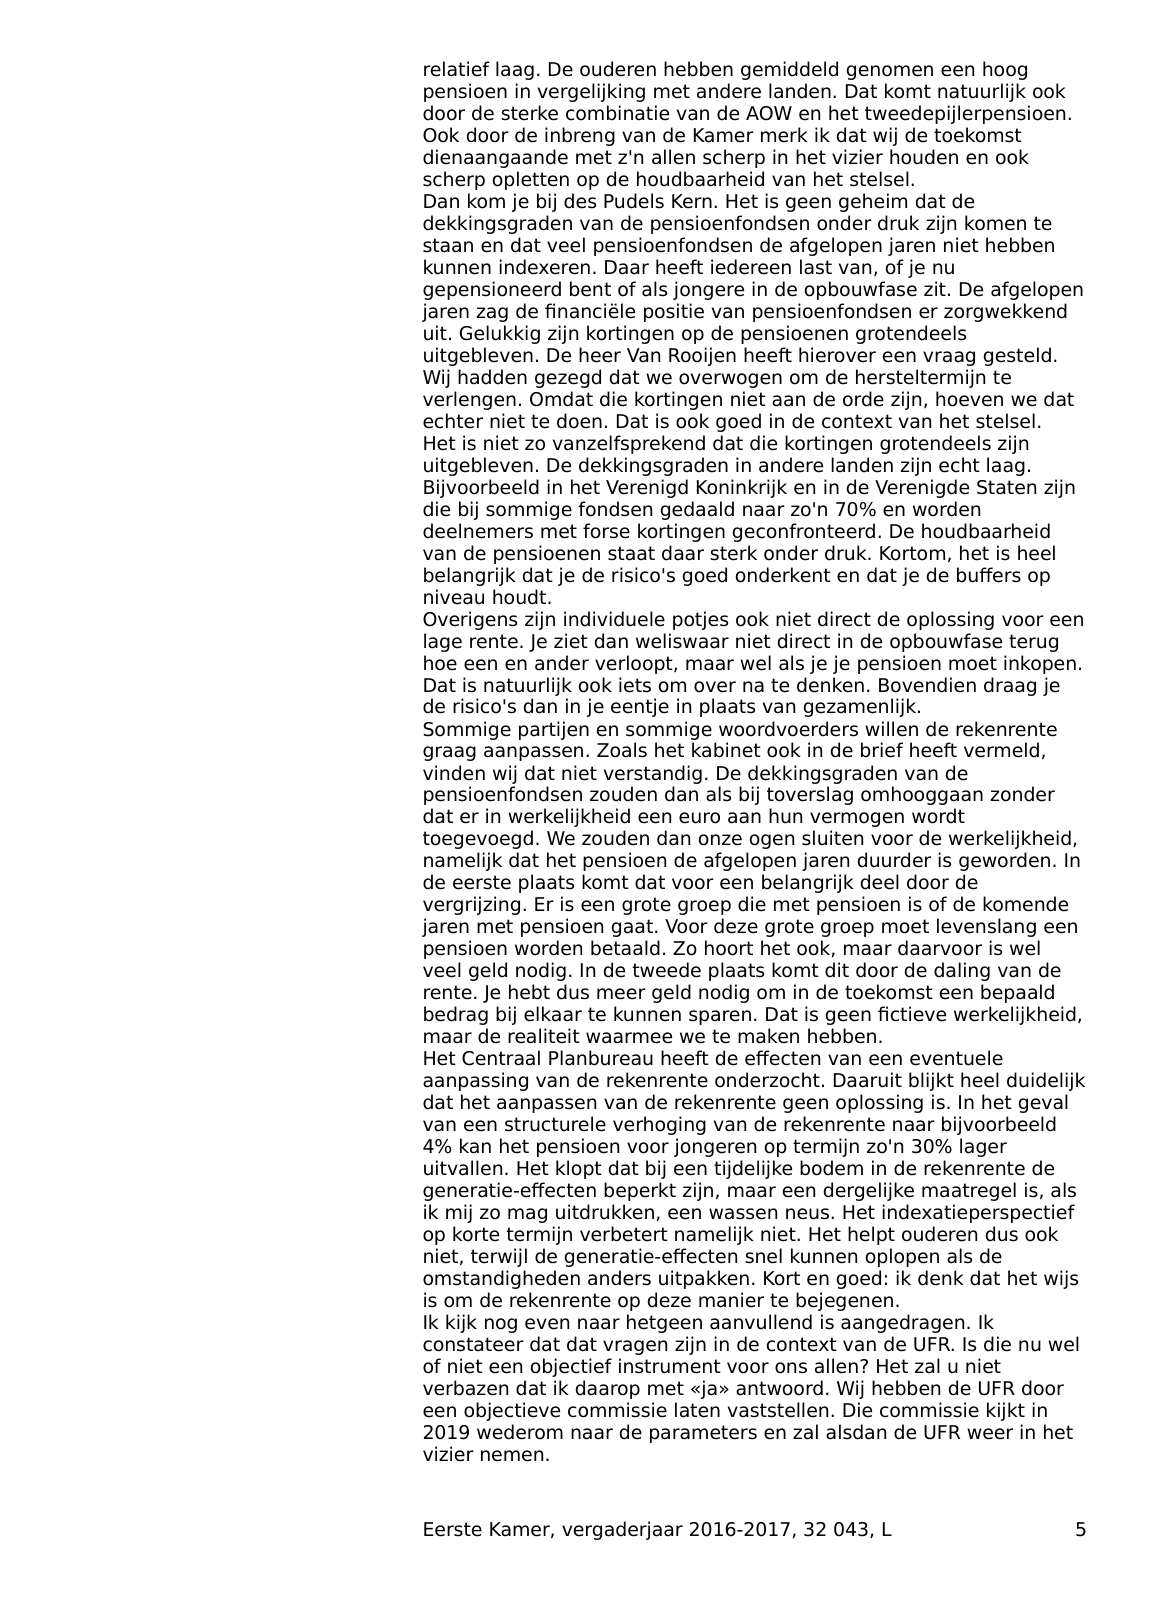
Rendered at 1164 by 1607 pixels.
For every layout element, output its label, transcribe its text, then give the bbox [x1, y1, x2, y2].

text Het Centraal Planbureau heeft de effecten van een eventuele aanpassing van de rekenrente onderzocht. Daaruit blijkt heel duidelijk dat het aanpassen van de rekenrente geen oplossing is. In het geval van een structurele verhoging van de rekenrente naar bijvoorbeeld 4% kan het pensioen voor jongeren op termijn zo'n 30% lager uitvallen. Het klopt dat bij een tijdelijke bodem in de rekenrente de generatie-effecten beperkt zijn, maar een dergelijke maatregel is, als ik mij zo mag uitdrukken, een wassen neus. Het indexatieperspectief op korte termijn verbetert namelijk niet. Het helpt ouderen dus ook niet, terwijl de generatie-effecten snel kunnen oplopen als de omstandigheden anders uitpakken. Kort en goed: ik denk dat het wijs is om de rekenrente op deze manier te bejegenen. [422, 1048, 1087, 1312]
text Het is niet zo vanzelfsprekend dat die kortingen grotendeels zijn uitgebleven. De dekkingsgraden in andere landen zijn echt laag. Bijvoorbeeld in het Verenigd Koninkrijk en in de Verenigde Staten zijn die bij sommige fondsen gedaald naar zo'n 70% en worden deelnemers met forse kortingen geconfronteerd. De houdbaarheid van de pensioenen staat daar sterk onder druk. Kortom, het is heel belangrijk dat je de risico's goed onderkent en dat je de buffers op niveau houdt. [422, 433, 1087, 608]
text Dan kom je bij des Pudels Kern. Het is geen geheim dat de dekkingsgraden van de pensioenfondsen onder druk zijn komen te staan en dat veel pensioenfondsen de afgelopen jaren niet hebben kunnen indexeren. Daar heeft iedereen last van, of je nu gepensioneerd bent of als jongere in de opbouwfase zit. De afgelopen jaren zag de financiële positie van pensioenfondsen er zorgwekkend uit. Gelukkig zijn kortingen op de pensioenen grotendeels uitgebleven. De heer Van Rooijen heeft hierover een vraag gesteld. Wij hadden gezegd dat we overwogen om de hersteltermijn te verlengen. Omdat die kortingen niet aan de orde zijn, hoeven we dat echter niet te doen. Dat is ook goed in de context van het stelsel. [422, 191, 1087, 433]
text relatief laag. De ouderen hebben gemiddeld genomen een hoog pensioen in vergelijking met andere landen. Dat komt natuurlijk ook door de sterke combinatie van de AOW en het tweedepijlerpensioen. Ook door de inbreng van de Kamer merk ik dat wij de toekomst dienaangaande met z'n allen scherp in het vizier houden en ook scherp opletten op de houdbaarheid van het stelsel. [422, 59, 1087, 191]
text Ik kijk nog even naar hetgeen aanvullend is aangedragen. Ik constateer dat dat vragen zijn in de context van de UFR. Is die nu wel of niet een objectief instrument voor ons allen? Het zal u niet verbazen dat ik daarop met «ja» antwoord. Wij hebben de UFR door een objectieve commissie laten vaststellen. Die commissie kijkt in 2019 wederom naar de parameters en zal alsdan de UFR weer in het vizier nemen. [422, 1312, 1087, 1466]
text Sommige partijen en sommige woordvoerders willen de rekenrente graag aanpassen. Zoals het kabinet ook in de brief heeft vermeld, vinden wij dat niet verstandig. De dekkingsgraden van de pensioenfondsen zouden dan als bij toverslag omhooggaan zonder dat er in werkelijkheid een euro aan hun vermogen wordt toegevoegd. We zouden dan onze ogen sluiten voor de werkelijkheid, namelijk dat het pensioen de afgelopen jaren duurder is geworden. In de eerste plaats komt dat voor een belangrijk deel door de vergrijzing. Er is een grote groep die met pensioen is of de komende jaren met pensioen gaat. Voor deze grote groep moet levenslang een pensioen worden betaald. Zo hoort het ook, maar daarvoor is wel veel geld nodig. In de tweede plaats komt dit door de daling van de rente. Je hebt dus meer geld nodig om in de toekomst een bepaald bedrag bij elkaar te kunnen sparen. Dat is geen fictieve werkelijkheid, maar de realiteit waarmee we te maken hebben. [422, 718, 1087, 1048]
text Overigens zijn individuele potjes ook niet direct de oplossing voor een lage rente. Je ziet dan weliswaar niet direct in de opbouwfase terug hoe een en ander verloopt, maar wel als je je pensioen moet inkopen. Dat is natuurlijk ook iets om over na te denken. Bovendien draag je de risico's dan in je eentje in plaats van gezamenlijk. [422, 608, 1087, 718]
